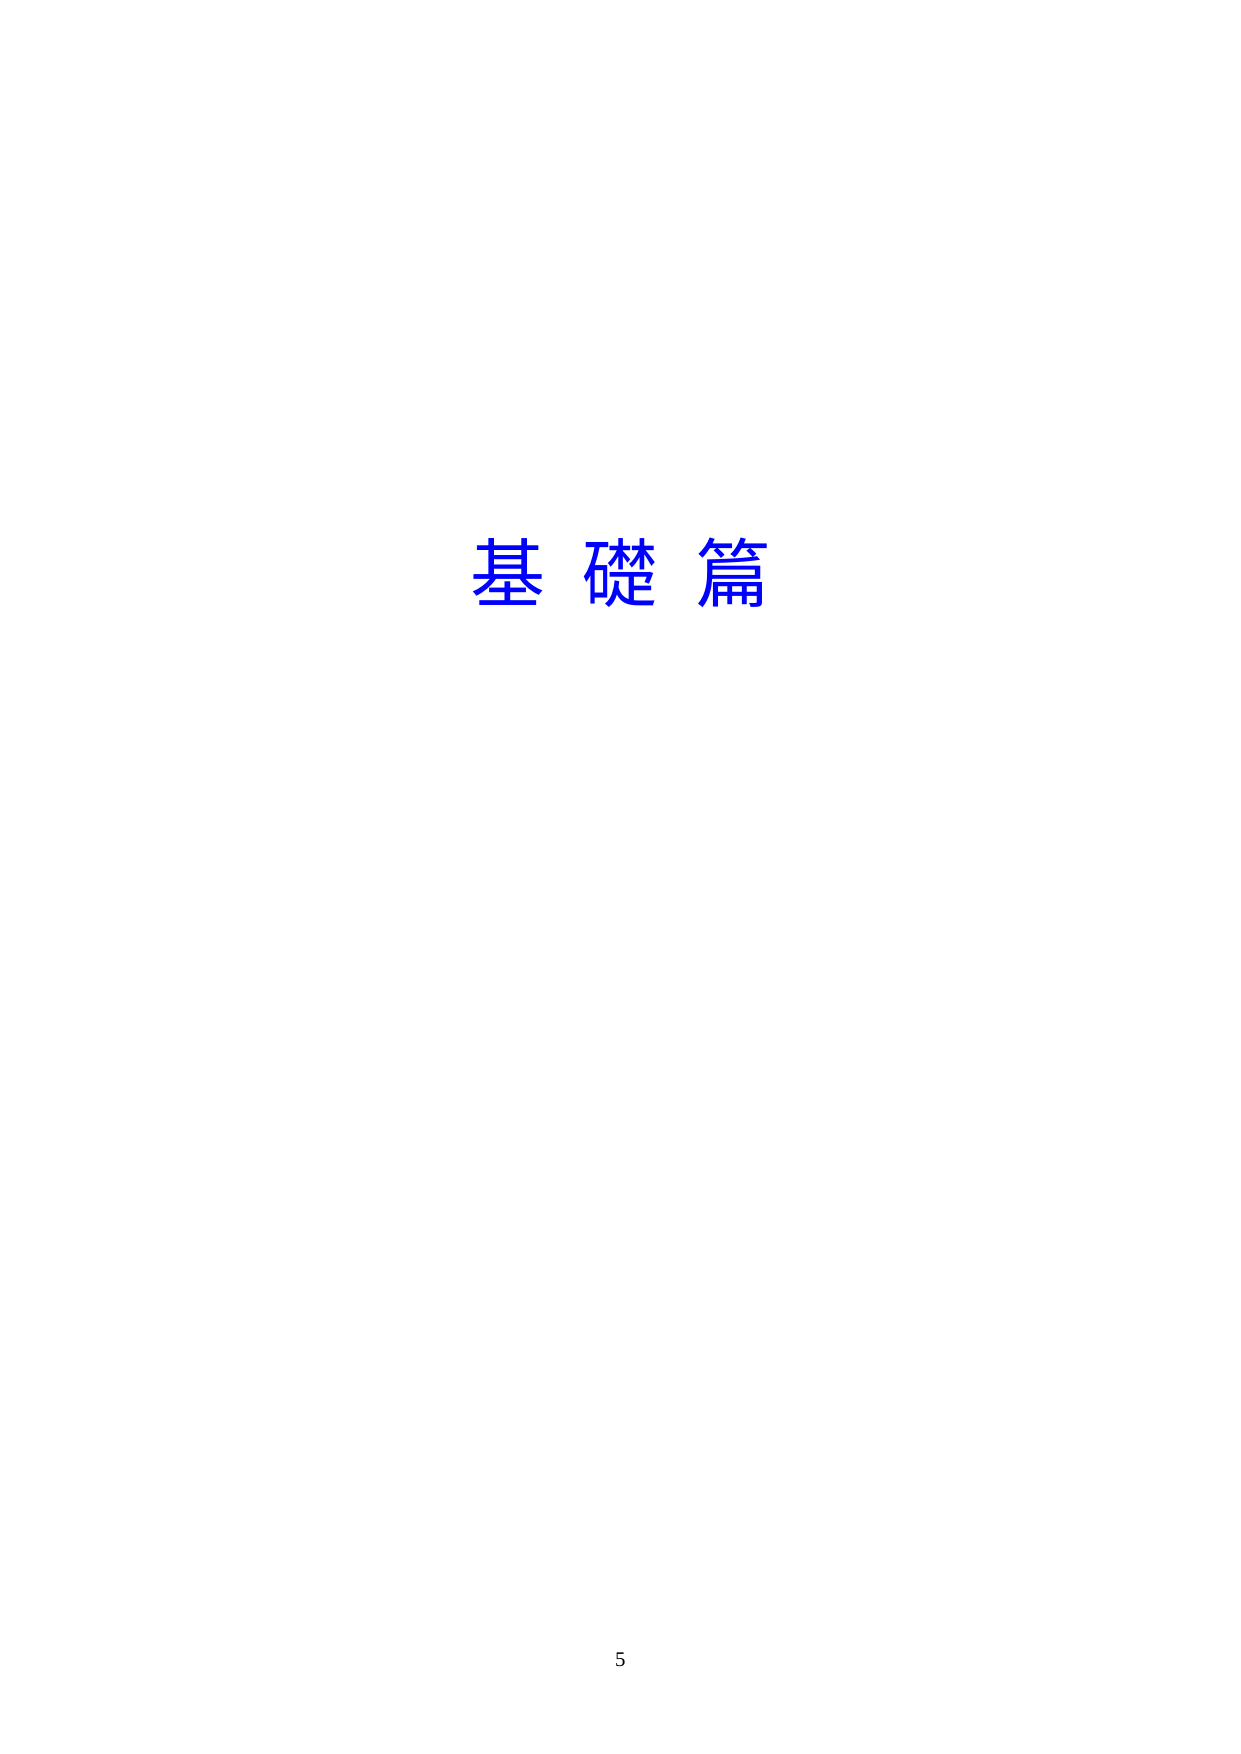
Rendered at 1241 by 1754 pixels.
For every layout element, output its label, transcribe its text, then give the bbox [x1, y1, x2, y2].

text 基 礎 篇 [89, 512, 1152, 624]
